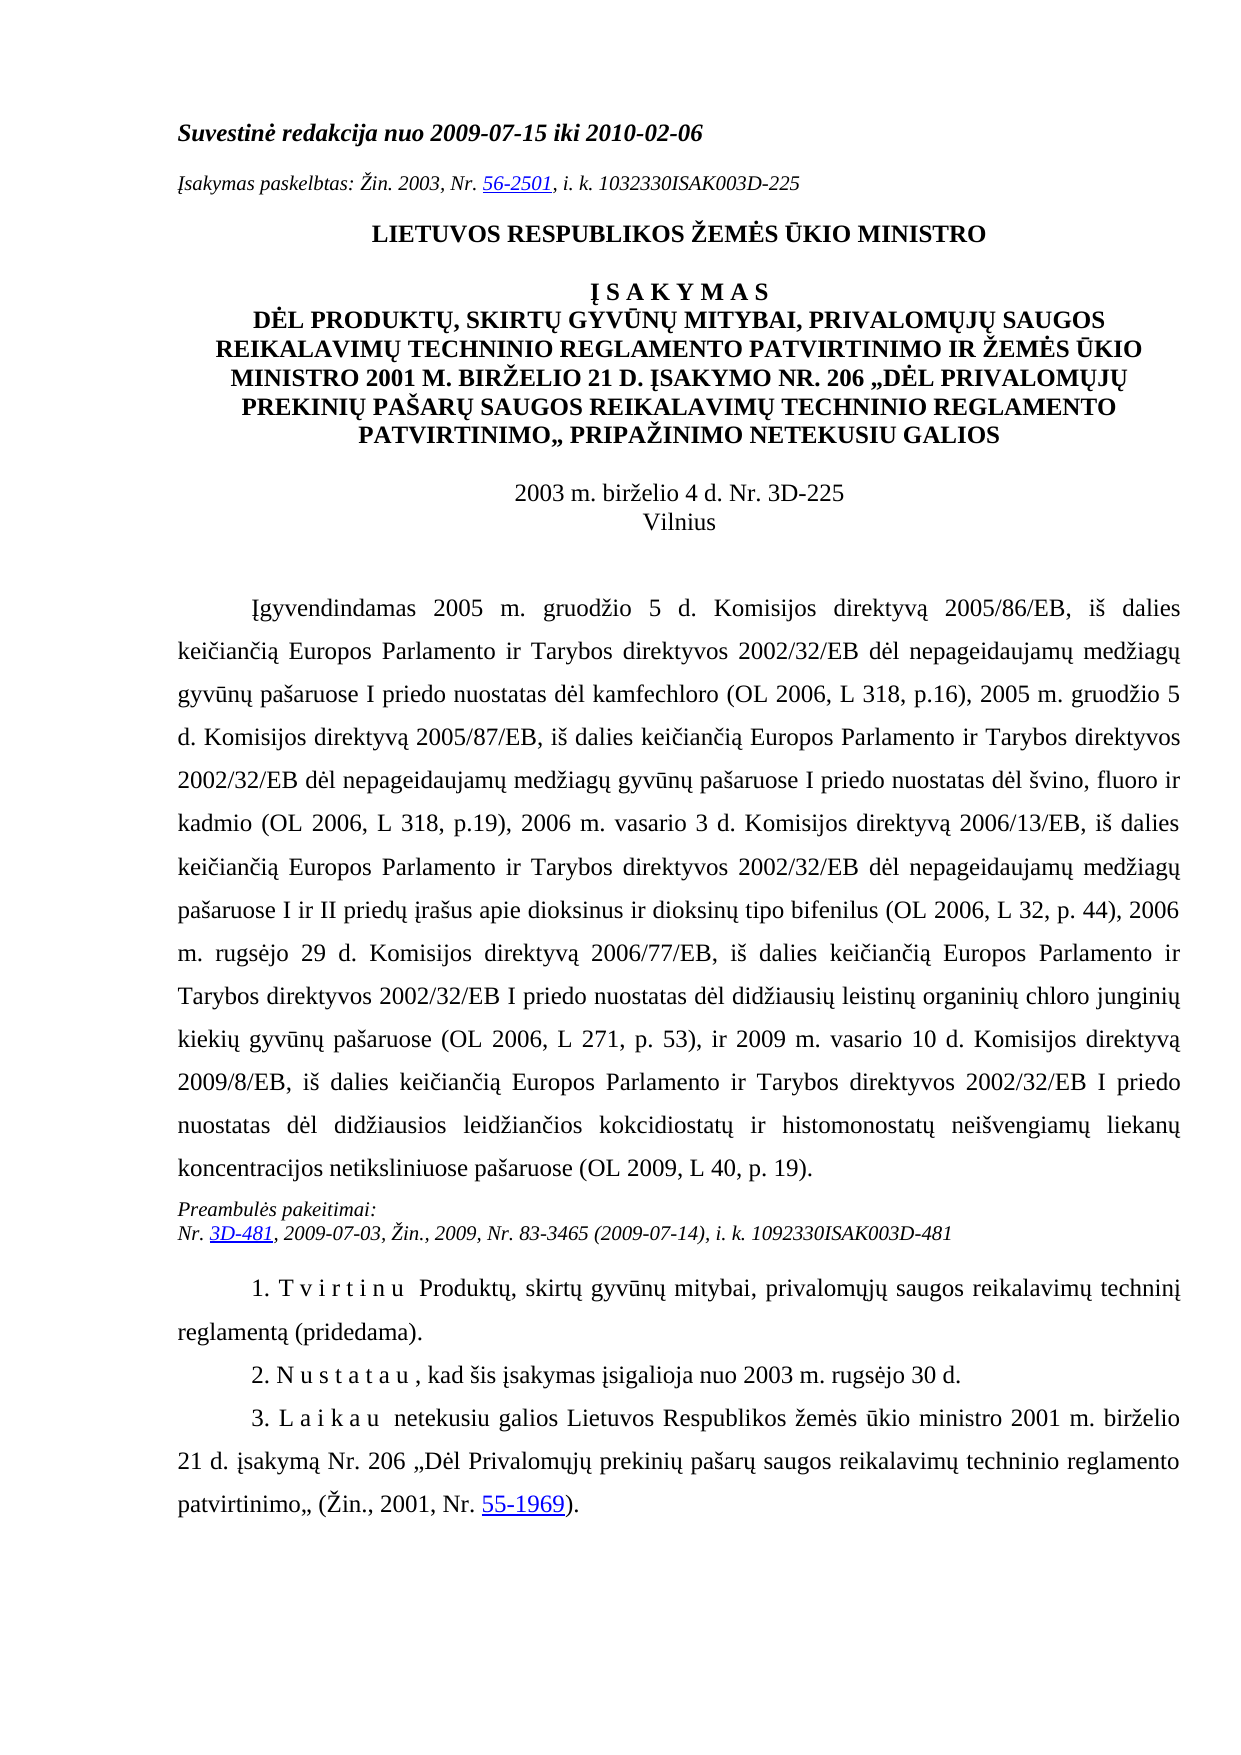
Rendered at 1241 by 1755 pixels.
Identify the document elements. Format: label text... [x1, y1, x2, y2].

text Į S A K Y M A S [177, 277, 1181, 305]
text Nr. 3D-481, 2009-07-03, Žin., 2009, Nr. 83-3465 (2009-07-14), i. k. 1092330ISAK003D-481 [177, 1221, 1181, 1245]
text Suvestinė redakcija nuo 2009-07-15 iki 2010-02-06 [177, 118, 1181, 147]
text 2003 m. birželio 4 d. Nr. 3D-225 [177, 478, 1181, 507]
text Preambulės pakeitimai: [177, 1197, 1181, 1221]
text DĖL PRODUKTŲ, SKIRTŲ GYVŪNŲ MITYBAI, PRIVALOMŲJŲ SAUGOS REIKALAVIMŲ TECHNINIO REGLAMENTO PATVIRTINIMO IR ŽEMĖS ŪKIO MINISTRO 2001 M. BIRŽELIO 21 D. ĮSAKYMO NR. 206 „DĖL PRIVALOMŲJŲ PREKINIŲ PAŠARŲ SAUGOS REIKALAVIMŲ TECHNINIO REGLAMENTO PATVIRTINIMO„ PRIPAŽINIMO NETEKUSIU GALIOS [177, 305, 1181, 449]
text Įsakymas paskelbtas: Žin. 2003, Nr. 56-2501, i. k. 1032330ISAK003D-225 [177, 171, 1181, 195]
text LIETUVOS RESPUBLIKOS ŽEMĖS ŪKIO MINISTRO [177, 219, 1181, 248]
text Vilnius [177, 507, 1181, 535]
text 1. Tvirtinu Produktų, skirtų gyvūnų mitybai, privalomųjų saugos reikalavimų techninį reglamentą (pridedama). [177, 1273, 1181, 1345]
text 3. Laikau netekusiu galios Lietuvos Respublikos žemės ūkio ministro 2001 m. birželio 21 d. įsakymą Nr. 206 „Dėl Privalomųjų prekinių pašarų saugos reikalavimų techninio reglamento patvirtinimo„ (Žin., 2001, Nr. 55-1969). [177, 1403, 1181, 1518]
text Įgyvendindamas 2005 m. gruodžio 5 d. Komisijos direktyvą 2005/86/EB, iš dalies keičiančią Europos Parlamento ir Tarybos direktyvos 2002/32/EB dėl nepageidaujamų medžiagų gyvūnų pašaruose I priedo nuostatas dėl kamfechloro (OL 2006, L 318, p.16), 2005 m. gruodžio 5 d. Komisijos direktyvą 2005/87/EB, iš dalies keičiančią Europos Parlamento ir Tarybos direktyvos 2002/32/EB dėl nepageidaujamų medžiagų gyvūnų pašaruose I priedo nuostatas dėl švino, fluoro ir kadmio (OL 2006, L 318, p.19), 2006 m. vasario 3 d. Komisijos direktyvą 2006/13/EB, iš dalies keičiančią Europos Parlamento ir Tarybos direktyvos 2002/32/EB dėl nepageidaujamų medžiagų pašaruose I ir II priedų įrašus apie dioksinus ir dioksinų tipo bifenilus (OL 2006, L 32, p. 44), 2006 m. rugsėjo 29 d. Komisijos direktyvą 2006/77/EB, iš dalies keičiančią Europos Parlamento ir Tarybos direktyvos 2002/32/EB I priedo nuostatas dėl didžiausių leistinų organinių chloro junginių kiekių gyvūnų pašaruose (OL 2006, L 271, p. 53), ir 2009 m. vasario 10 d. Komisijos direktyvą 2009/8/EB, iš dalies keičiančią Europos Parlamento ir Tarybos direktyvos 2002/32/EB I priedo nuostatas dėl didžiausios leidžiančios kokcidiostatų ir histomonostatų neišvengiamų liekanų koncentracijos netiksliniuose pašaruose (OL 2009, L 40, p. 19). [177, 593, 1181, 1182]
text 2. Nustatau, kad šis įsakymas įsigalioja nuo 2003 m. rugsėjo 30 d. [177, 1360, 1181, 1388]
